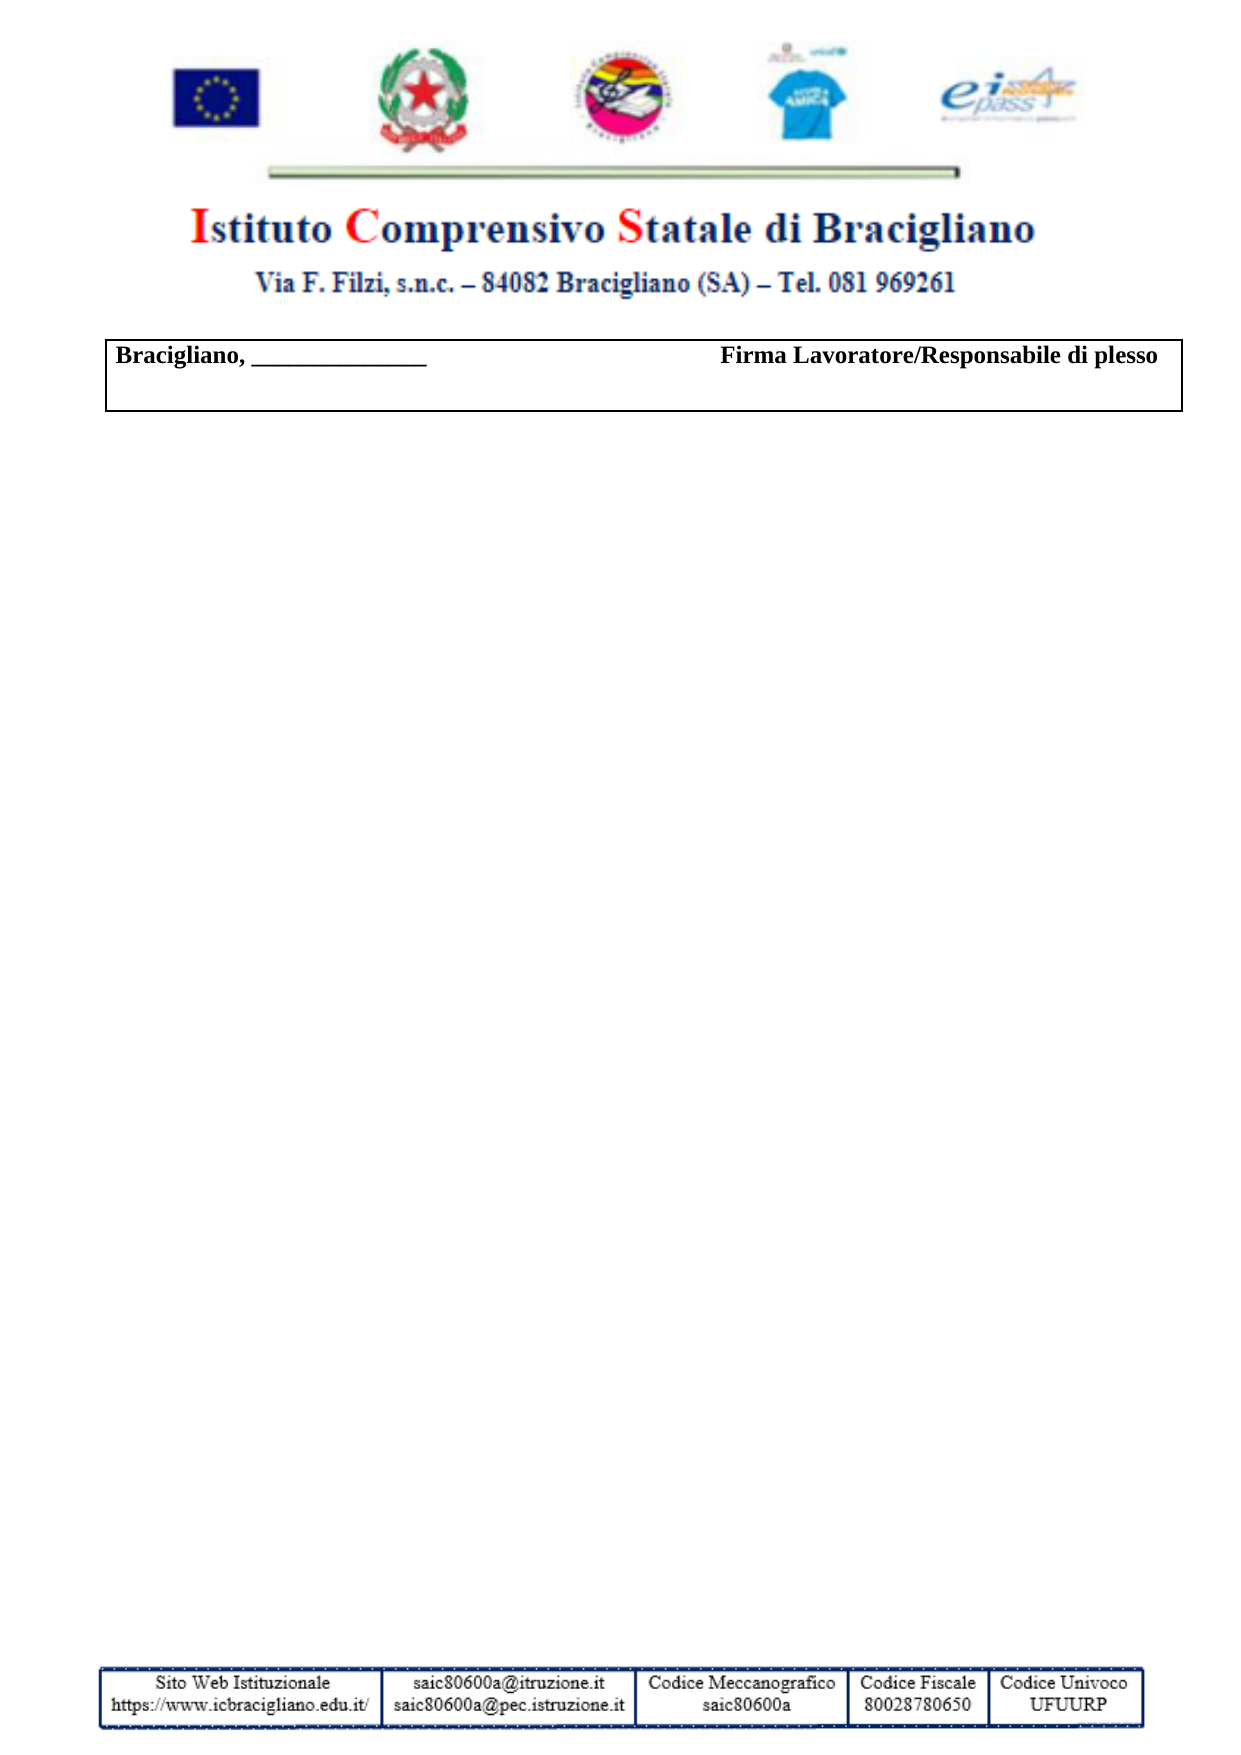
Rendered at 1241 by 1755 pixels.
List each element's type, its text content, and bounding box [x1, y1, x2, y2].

table_cell Bracigliano, ______________ Firma Lavoratore/Responsabile di plesso [107, 341, 1181, 410]
